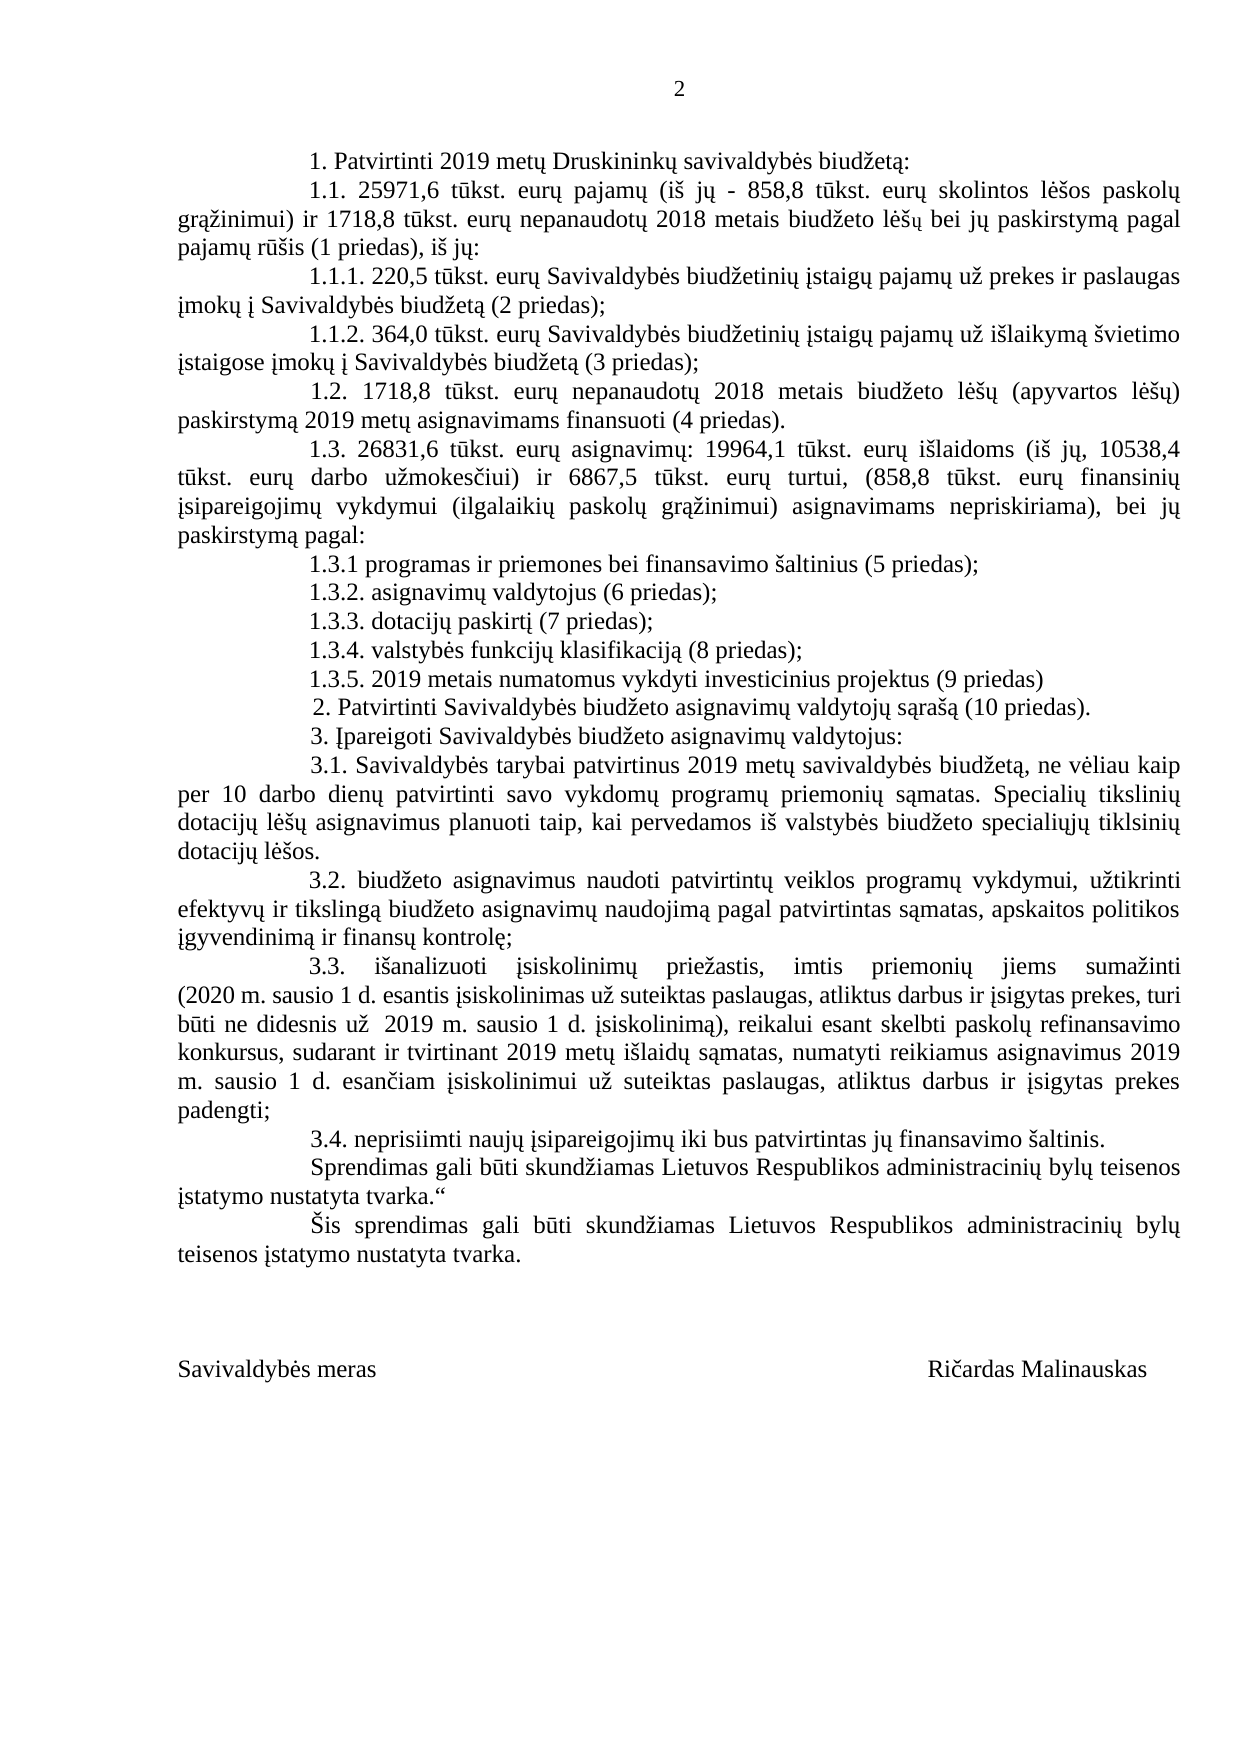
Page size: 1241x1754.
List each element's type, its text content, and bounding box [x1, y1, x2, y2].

text 2. Patvirtinti Savivaldybės biudžeto asignavimų valdytojų sąrašą (10 priedas). [177, 692, 1181, 721]
text 1.2. 1718,8 tūkst. eurų nepanaudotų 2018 metais biudžeto lėšų (apyvartos lėšų) paskirstymą 2019 metų asignavimams finansuoti (4 priedas). [177, 376, 1181, 434]
text 1.3.5. 2019 metais numatomus vykdyti investicinius projektus (9 priedas) [177, 664, 1181, 692]
text Sprendimas gali būti skundžiamas Lietuvos Respublikos administracinių bylų teisenos įstatymo nustatyta tvarka.“ [177, 1152, 1181, 1210]
text 3.2. biudžeto asignavimus naudoti patvirtintų veiklos programų vykdymui, užtikrinti efektyvų ir tikslingą biudžeto asignavimų naudojimą pagal patvirtintas sąmatas, apskaitos politikos įgyvendinimą ir finansų kontrolę; [177, 865, 1181, 951]
text Šis sprendimas gali būti skundžiamas Lietuvos Respublikos administracinių bylų teisenos įstatymo nustatyta tvarka. [177, 1210, 1181, 1267]
text 3.1. Savivaldybės tarybai patvirtinus 2019 metų savivaldybės biudžetą, ne vėliau kaip per 10 darbo dienų patvirtinti savo vykdomų programų priemonių sąmatas. Specialių tikslinių dotacijų lėšų asignavimus planuoti taip, kai pervedamos iš valstybės biudžeto specialiųjų tiklsinių dotacijų lėšos. [177, 750, 1181, 865]
text 1.1.1. 220,5 tūkst. eurų Savivaldybės biudžetinių įstaigų pajamų už prekes ir paslaugas įmokų į Savivaldybės biudžetą (2 priedas); [177, 261, 1181, 319]
text 1.3.1 programas ir priemones bei finansavimo šaltinius (5 priedas); [177, 549, 1181, 577]
text Savivaldybės meras Ričardas Malinauskas [177, 1354, 1181, 1382]
text 3. Įpareigoti Savivaldybės biudžeto asignavimų valdytojus: [177, 721, 1181, 750]
text 1.3.2. asignavimų valdytojus (6 priedas); [177, 577, 1181, 606]
text 1.3.4. valstybės funkcijų klasifikaciją (8 priedas); [177, 635, 1181, 664]
text 1.3. 26831,6 tūkst. eurų asignavimų: 19964,1 tūkst. eurų išlaidoms (iš jų, 10538,4 tūkst. eurų darbo užmokesčiui) ir 6867,5 tūkst. eurų turtui, (858,8 tūkst. eurų finansinių įsipareigojimų vykdymui (ilgalaikių paskolų grąžinimui) asignavimams nepriskiriama), bei jų paskirstymą pagal: [177, 434, 1181, 549]
text 1. Patvirtinti 2019 metų Druskininkų savivaldybės biudžetą: [177, 146, 1181, 175]
text 3.3. išanalizuoti įsiskolinimų priežastis, imtis priemonių jiems sumažinti (2020 m. sausio 1 d. esantis įsiskolinimas už suteiktas paslaugas, atliktus darbus ir įsigytas prekes, turi būti ne didesnis už 2019 m. sausio 1 d. įsiskolinimą), reikalui esant skelbti paskolų refinansavimo konkursus, sudarant ir tvirtinant 2019 metų išlaidų sąmatas, numatyti reikiamus asignavimus 2019 m. sausio 1 d. esančiam įsiskolinimui už suteiktas paslaugas, atliktus darbus ir įsigytas prekes padengti; [177, 951, 1181, 1124]
text 3.4. neprisiimti naujų įsipareigojimų iki bus patvirtintas jų finansavimo šaltinis. [177, 1124, 1181, 1152]
text 1.3.3. dotacijų paskirtį (7 priedas); [177, 606, 1181, 635]
text 1.1.2. 364,0 tūkst. eurų Savivaldybės biudžetinių įstaigų pajamų už išlaikymą švietimo įstaigose įmokų į Savivaldybės biudžetą (3 priedas); [177, 319, 1181, 376]
text 1.1. 25971,6 tūkst. eurų pajamų (iš jų - 858,8 tūkst. eurų skolintos lėšos paskolų grąžinimui) ir 1718,8 tūkst. eurų nepanaudotų 2018 metais biudžeto lėšų bei jų paskirstymą pagal pajamų rūšis (1 priedas), iš jų: [177, 175, 1181, 261]
